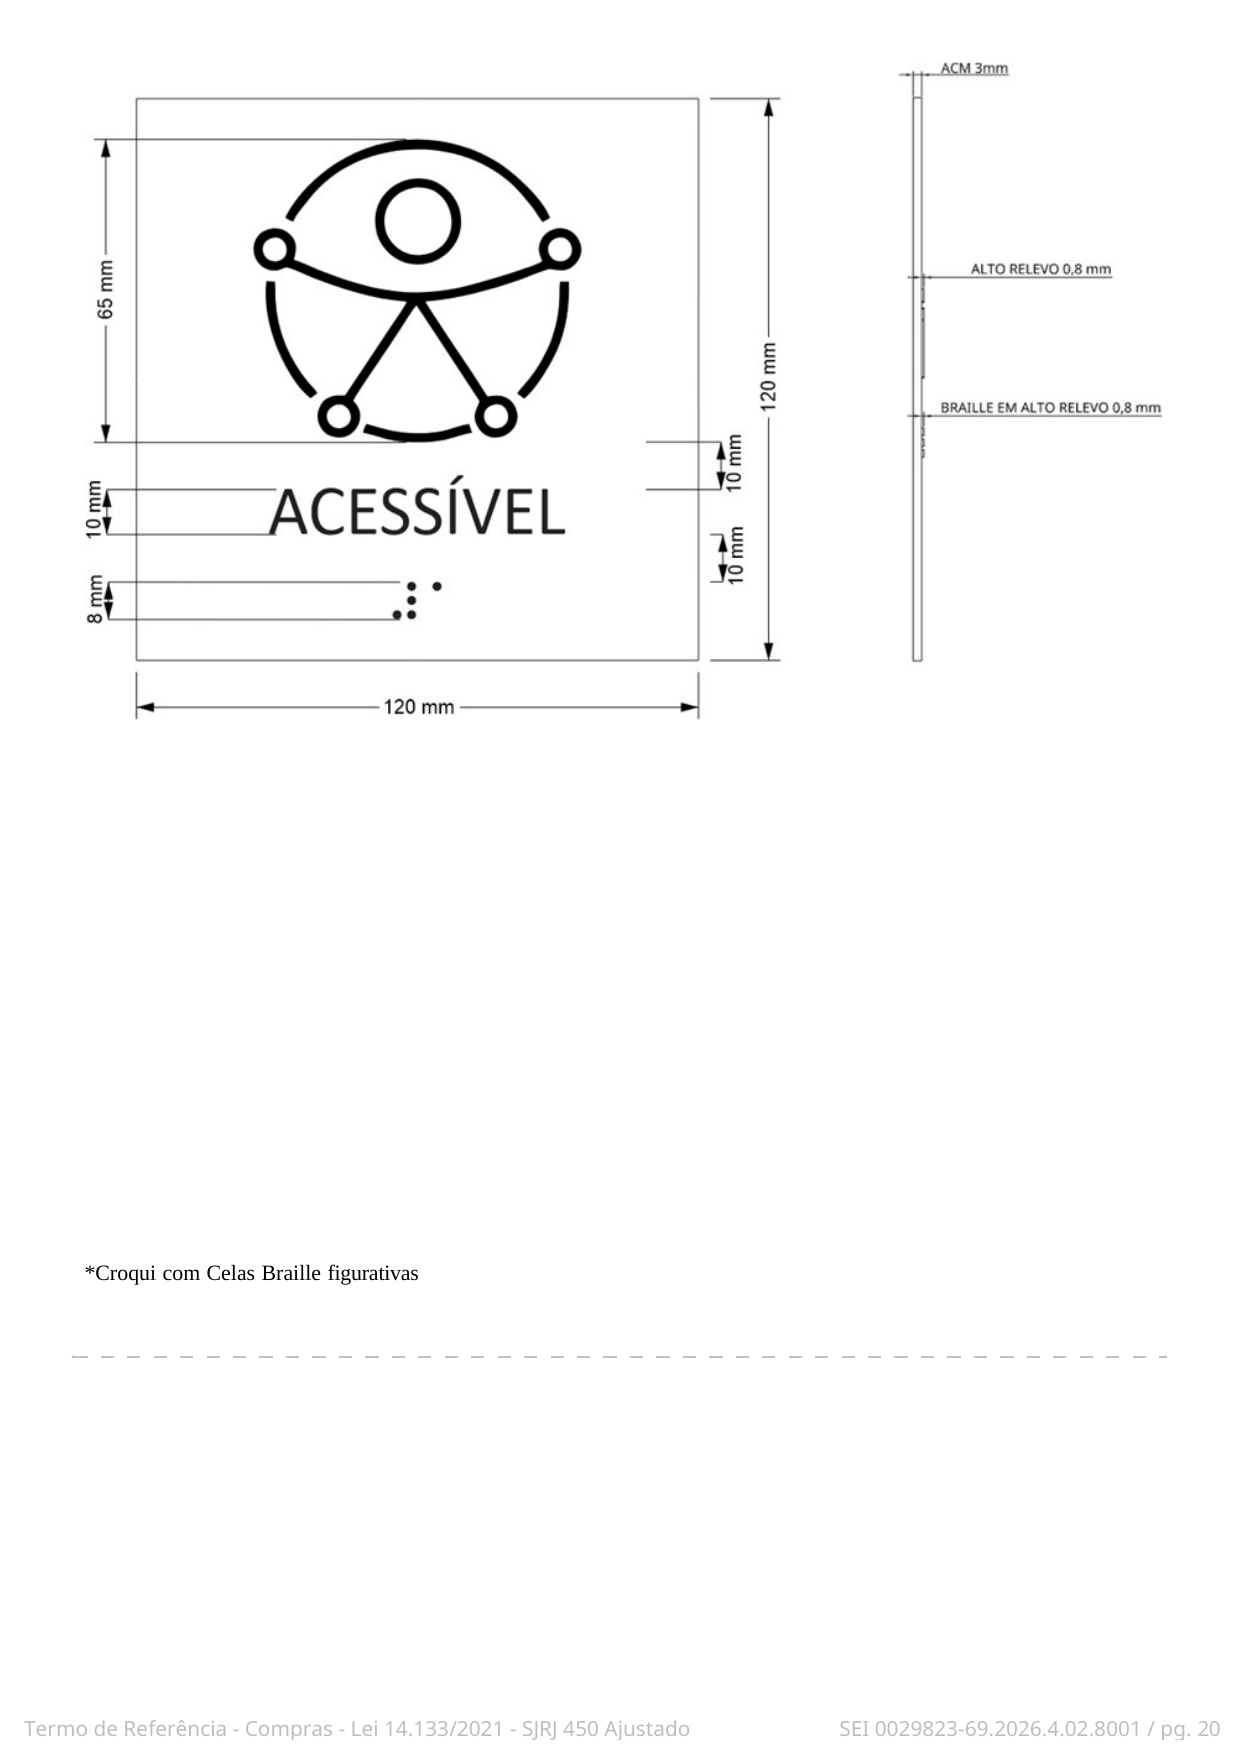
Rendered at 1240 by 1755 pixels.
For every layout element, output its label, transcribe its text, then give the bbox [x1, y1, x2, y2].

text *Croqui com Celas Braille figurativas [84, 1260, 1181, 1286]
